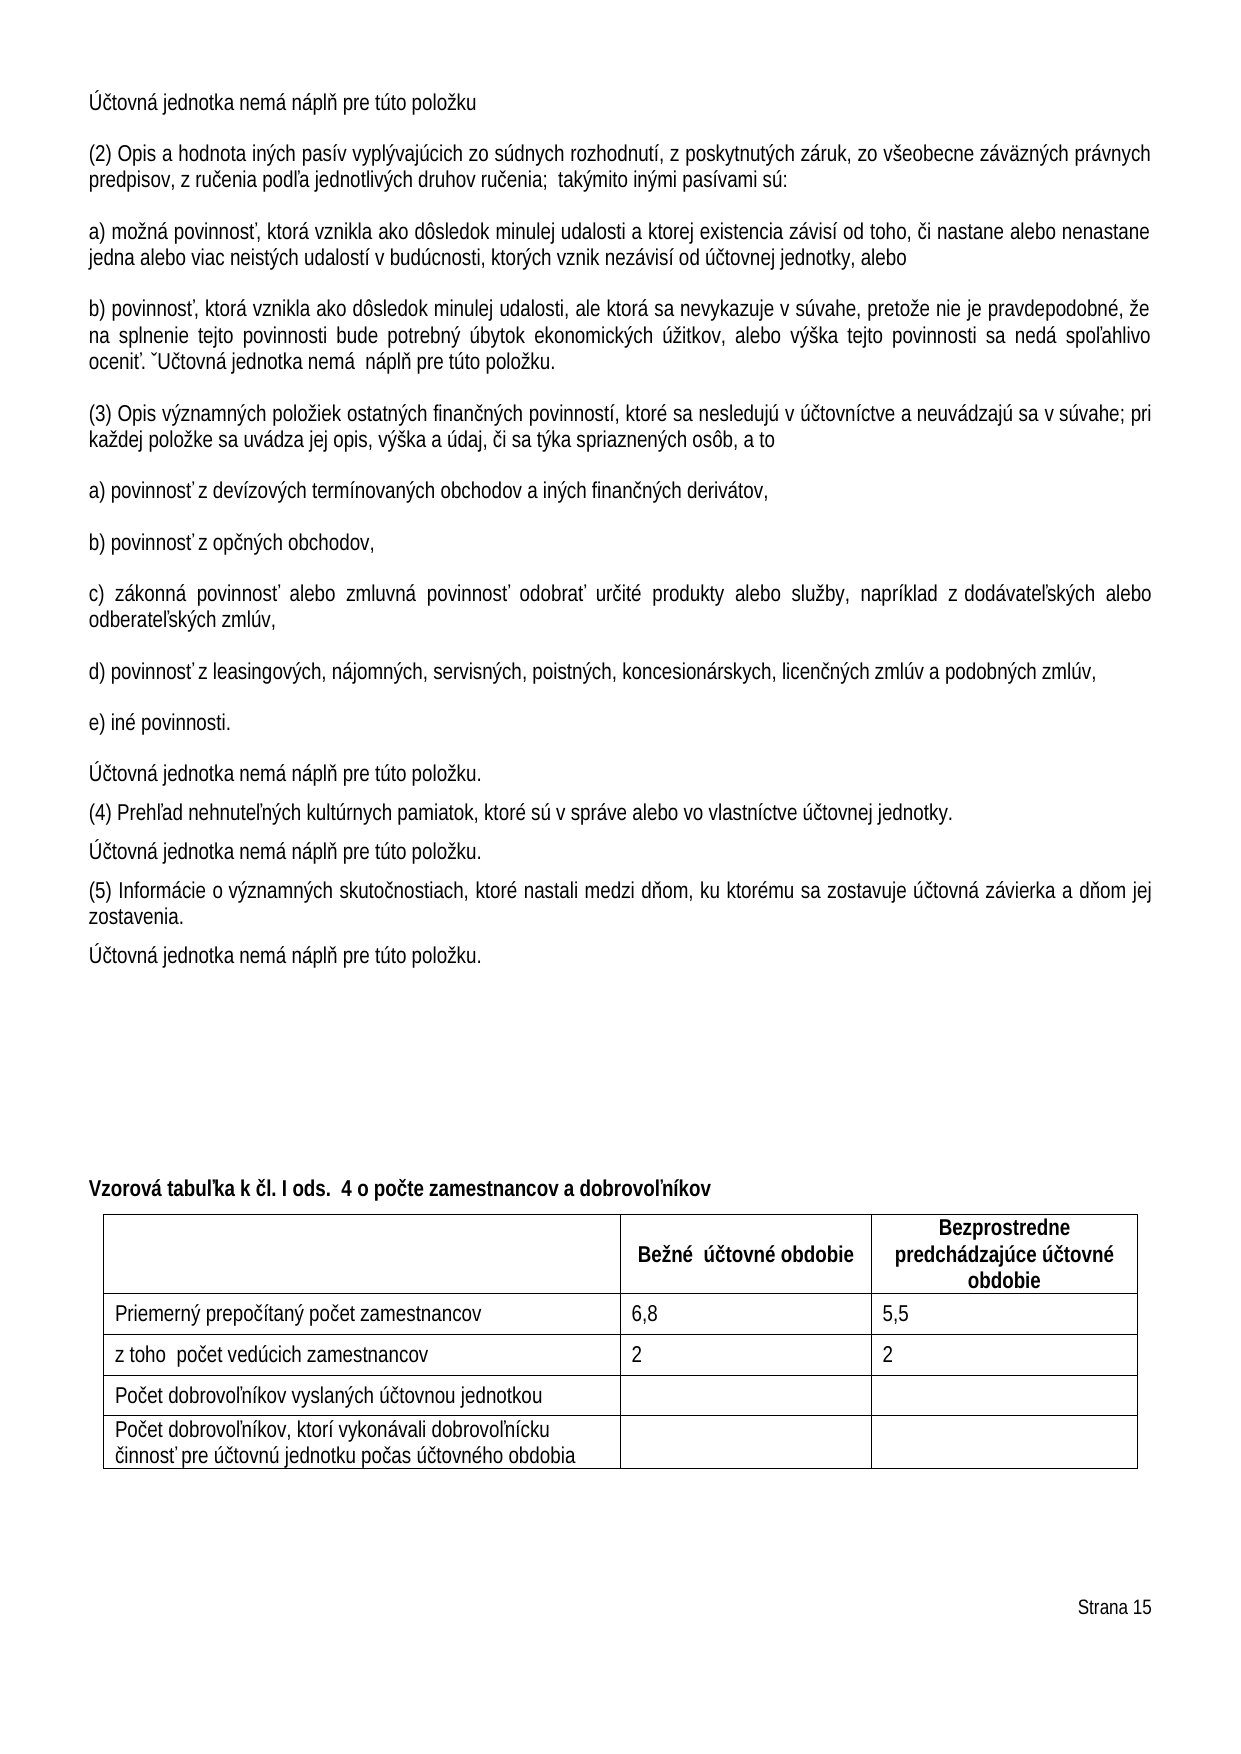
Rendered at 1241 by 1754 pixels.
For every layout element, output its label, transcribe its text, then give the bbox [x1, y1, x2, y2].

table_cell z toho počet vedúcich zamestnancov [104, 1335, 620, 1375]
text Účtovná jednotka nemá náplň pre túto položku [89, 89, 1152, 115]
text e) iné povinnosti. [89, 709, 1152, 735]
text b) povinnosť, ktorá vznikla ako dôsledok minulej udalosti, ale ktorá sa nevykazuje v súvahe, pretože nie je pravdepodobné, že na splnenie tejto povinnosti bude potrebný úbytok ekonomických úžitkov, alebo výška tejto povinnosti sa nedá spoľahlivo oceniť. ˇUčtovná jednotka nemá náplň pre túto položku. [89, 295, 1152, 374]
table_cell 2 [621, 1335, 871, 1375]
table_cell Priemerný prepočítaný počet zamestnancov [104, 1294, 620, 1334]
text a) možná povinnosť, ktorá vznikla ako dôsledok minulej udalosti a ktorej existencia závisí od toho, či nastane alebo nenastane jedna alebo viac neistých udalostí v budúcnosti, ktorých vznik nezávisí od účtovnej jednotky, alebo [89, 218, 1152, 270]
text a) povinnosť z devízových termínovaných obchodov a iných finančných derivátov, [89, 477, 1152, 503]
text (4) Prehľad nehnuteľných kultúrnych pamiatok, ktoré sú v správe alebo vo vlastníctve účtovnej jednotky. [89, 799, 1152, 826]
table_cell 2 [872, 1335, 1137, 1375]
text (5) Informácie o významných skutočnostiach, ktoré nastali medzi dňom, ku ktorému sa zostavuje účtovná závierka a dňom jej zostavenia. [89, 877, 1152, 929]
table_cell [621, 1416, 871, 1468]
table_cell [872, 1376, 1137, 1415]
table_cell 5,5 [872, 1294, 1137, 1334]
table_header [104, 1215, 620, 1293]
text (2) Opis a hodnota iných pasív vyplývajúcich zo súdnych rozhodnutí, z poskytnutých záruk, zo všeobecne záväzných právnych predpisov, z ručenia podľa jednotlivých druhov ručenia; takýmito inými pasívami sú: [89, 140, 1152, 193]
text (3) Opis významných položiek ostatných finančných povinností, ktoré sa nesledujú v účtovníctve a neuvádzajú sa v súvahe; pri každej položke sa uvádza jej opis, výška a údaj, či sa týka spriaznených osôb, a to [89, 399, 1152, 452]
text Vzorová tabuľka k čl. I ods. 4 o počte zamestnancov a dobrovoľníkov [89, 1175, 1152, 1202]
table_cell Počet dobrovoľníkov vyslaných účtovnou jednotkou [104, 1376, 620, 1415]
table_cell 6,8 [621, 1294, 871, 1334]
text Účtovná jednotka nemá náplň pre túto položku. [89, 942, 1152, 968]
table_header Bežné účtovné obdobie [621, 1215, 871, 1293]
text Účtovná jednotka nemá náplň pre túto položku. [89, 760, 1152, 787]
text Účtovná jednotka nemá náplň pre túto položku. [89, 838, 1152, 864]
table_cell [621, 1376, 871, 1415]
table_header Bezprostredne predchádzajúce účtovné obdobie [872, 1215, 1137, 1293]
text b) povinnosť z opčných obchodov, [89, 528, 1152, 555]
table_cell Počet dobrovoľníkov, ktorí vykonávali dobrovoľnícku činnosť pre účtovnú jednotku počas účtovného obdobia [104, 1416, 620, 1468]
text d) povinnosť z leasingových, nájomných, servisných, poistných, koncesionárskych, licenčných zmlúv a podobných zmlúv, [89, 658, 1152, 684]
text c) zákonná povinnosť alebo zmluvná povinnosť odobrať určité produkty alebo služby, napríklad z dodávateľských alebo odberateľských zmlúv, [89, 580, 1152, 633]
table_cell [872, 1416, 1137, 1468]
